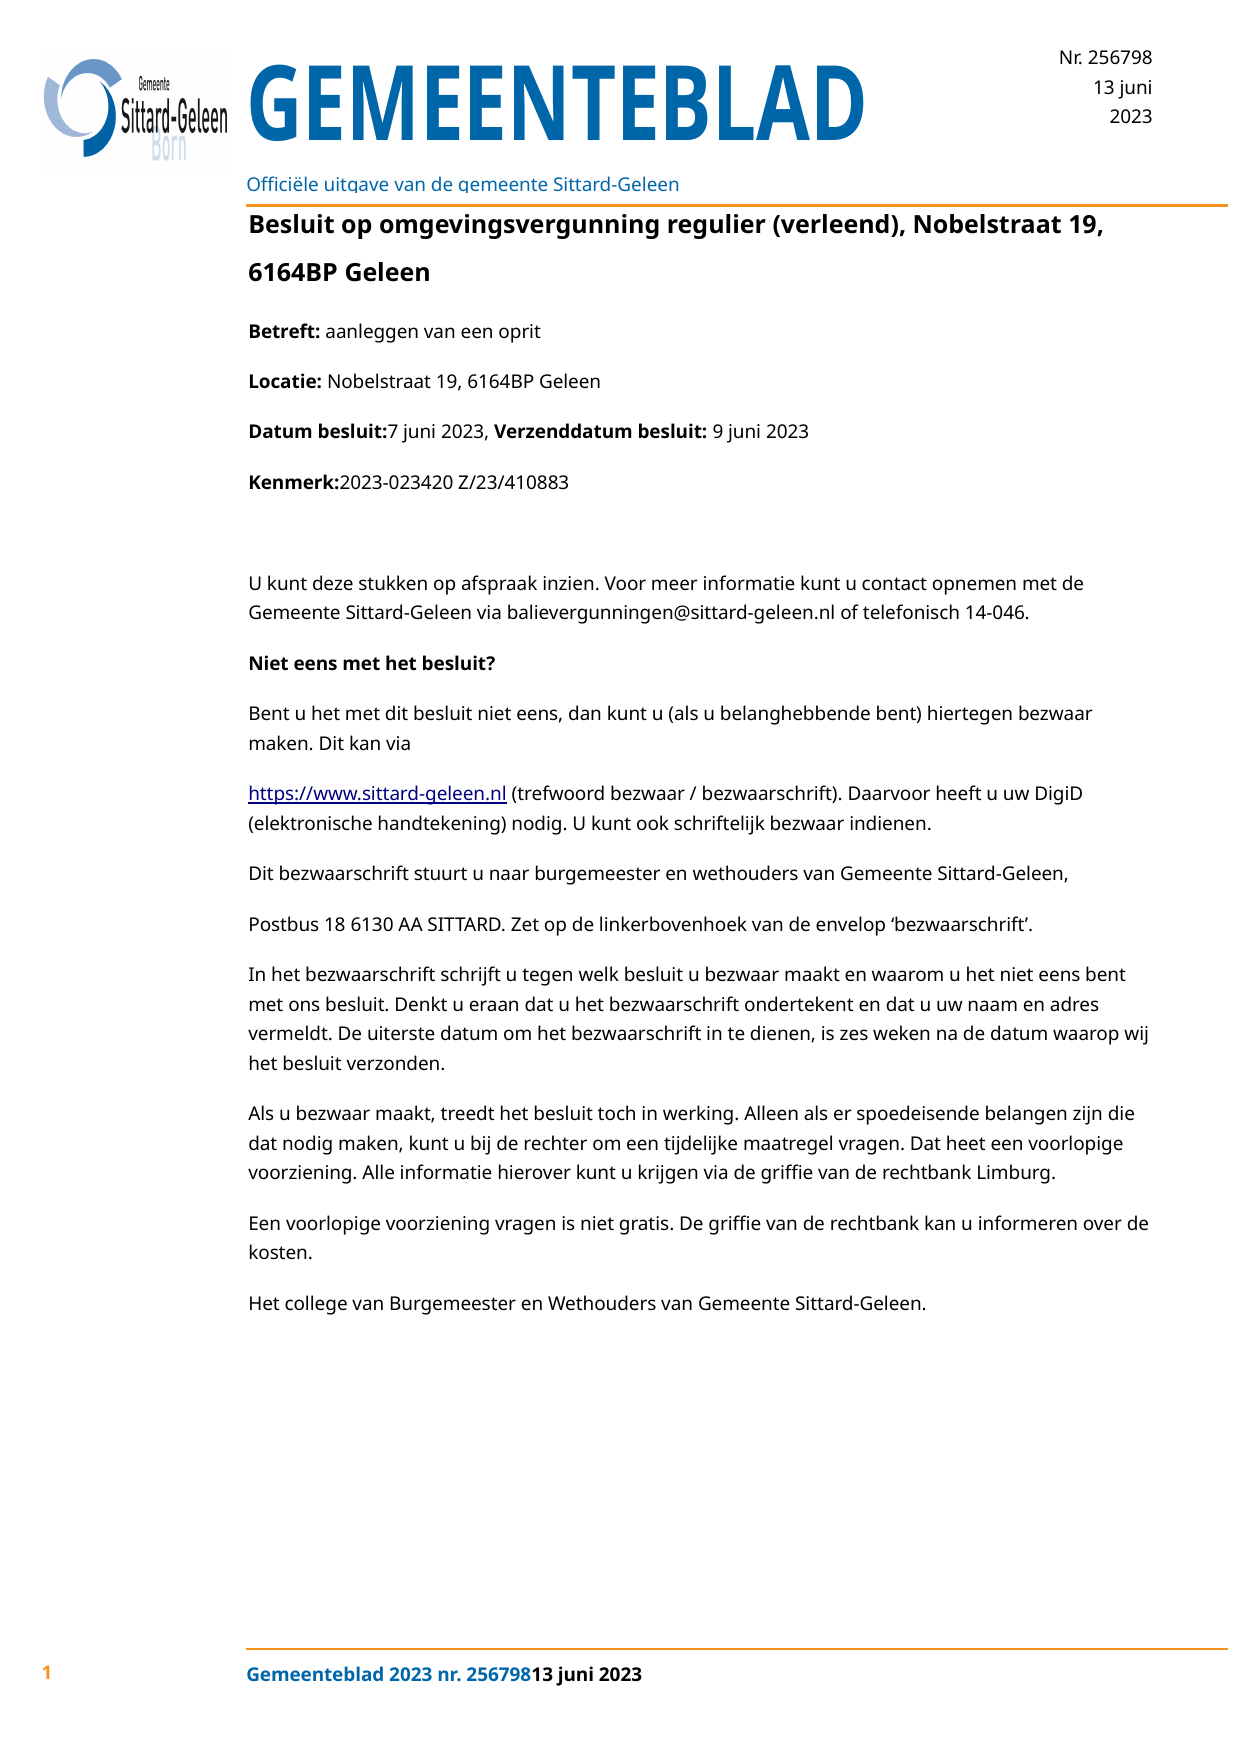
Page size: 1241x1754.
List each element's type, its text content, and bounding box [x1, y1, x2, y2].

text Als u bezwaar maakt, treedt het besluit toch in werking. Alleen als er spoedeisende belangen zijn die dat nodig maken, kunt u bij de rechter om een tijdelijke maatregel vragen. Dat heet een voorlopige voorziening. Alle informatie hierover kunt u krijgen via de griffie van de rechtbank Limburg. [248, 1100, 1152, 1185]
text Besluit op omgevingsvergunning regulier (verleend), Nobelstraat 19, 6164BP Geleen [248, 207, 1152, 288]
text Niet eens met het besluit? [248, 650, 1152, 676]
text Kenmerk:2023-023420 Z/23/410883 [248, 469, 1152, 495]
picture [41, 47, 231, 172]
text U kunt deze stukken op afspraak inzien. Voor meer informatie kunt u contact opnemen met de Gemeente Sittard-Geleen via balievergunningen@sittard-geleen.nl of telefonisch 14-046. [248, 570, 1152, 625]
text Locatie: Nobelstraat 19, 6164BP Geleen [248, 368, 1152, 394]
text Een voorlopige voorziening vragen is niet gratis. De griffie van de rechtbank kan u informeren over de kosten. [248, 1210, 1152, 1265]
text In het bezwaarschrift schrijft u tegen welk besluit u bezwaar maakt en waarom u het niet eens bent met ons besluit. Denkt u eraan dat u het bezwaarschrift ondertekent en dat u uw naam en adres vermeldt. De uiterste datum om het bezwaarschrift in te dienen, is zes weken na de datum waarop wij het besluit verzonden. [248, 961, 1152, 1076]
text Bent u het met dit besluit niet eens, dan kunt u (als u belanghebbende bent) hiertegen bezwaar maken. Dit kan via [248, 700, 1152, 756]
text https://www.sittard-geleen.nl (trefwoord bezwaar / bezwaarschrift). Daarvoor heeft u uw DigiD (elektronische handtekening) nodig. U kunt ook schriftelijk bezwaar indienen. [248, 780, 1152, 836]
text Postbus 18 6130 AA SITTARD. Zet op de linkerbovenhoek van de envelop ‘bezwaarschrift’. [248, 911, 1152, 937]
text Datum besluit:7 juni 2023, Verzenddatum besluit: 9 juni 2023 [248, 419, 1152, 444]
text Dit bezwaarschrift stuurt u naar burgemeester en wethouders van Gemeente Sittard-Geleen, [248, 860, 1152, 886]
text Betreft: aanleggen van een oprit [248, 318, 1152, 344]
text Het college van Burgemeester en Wethouders van Gemeente Sittard-Geleen. [248, 1290, 1152, 1316]
